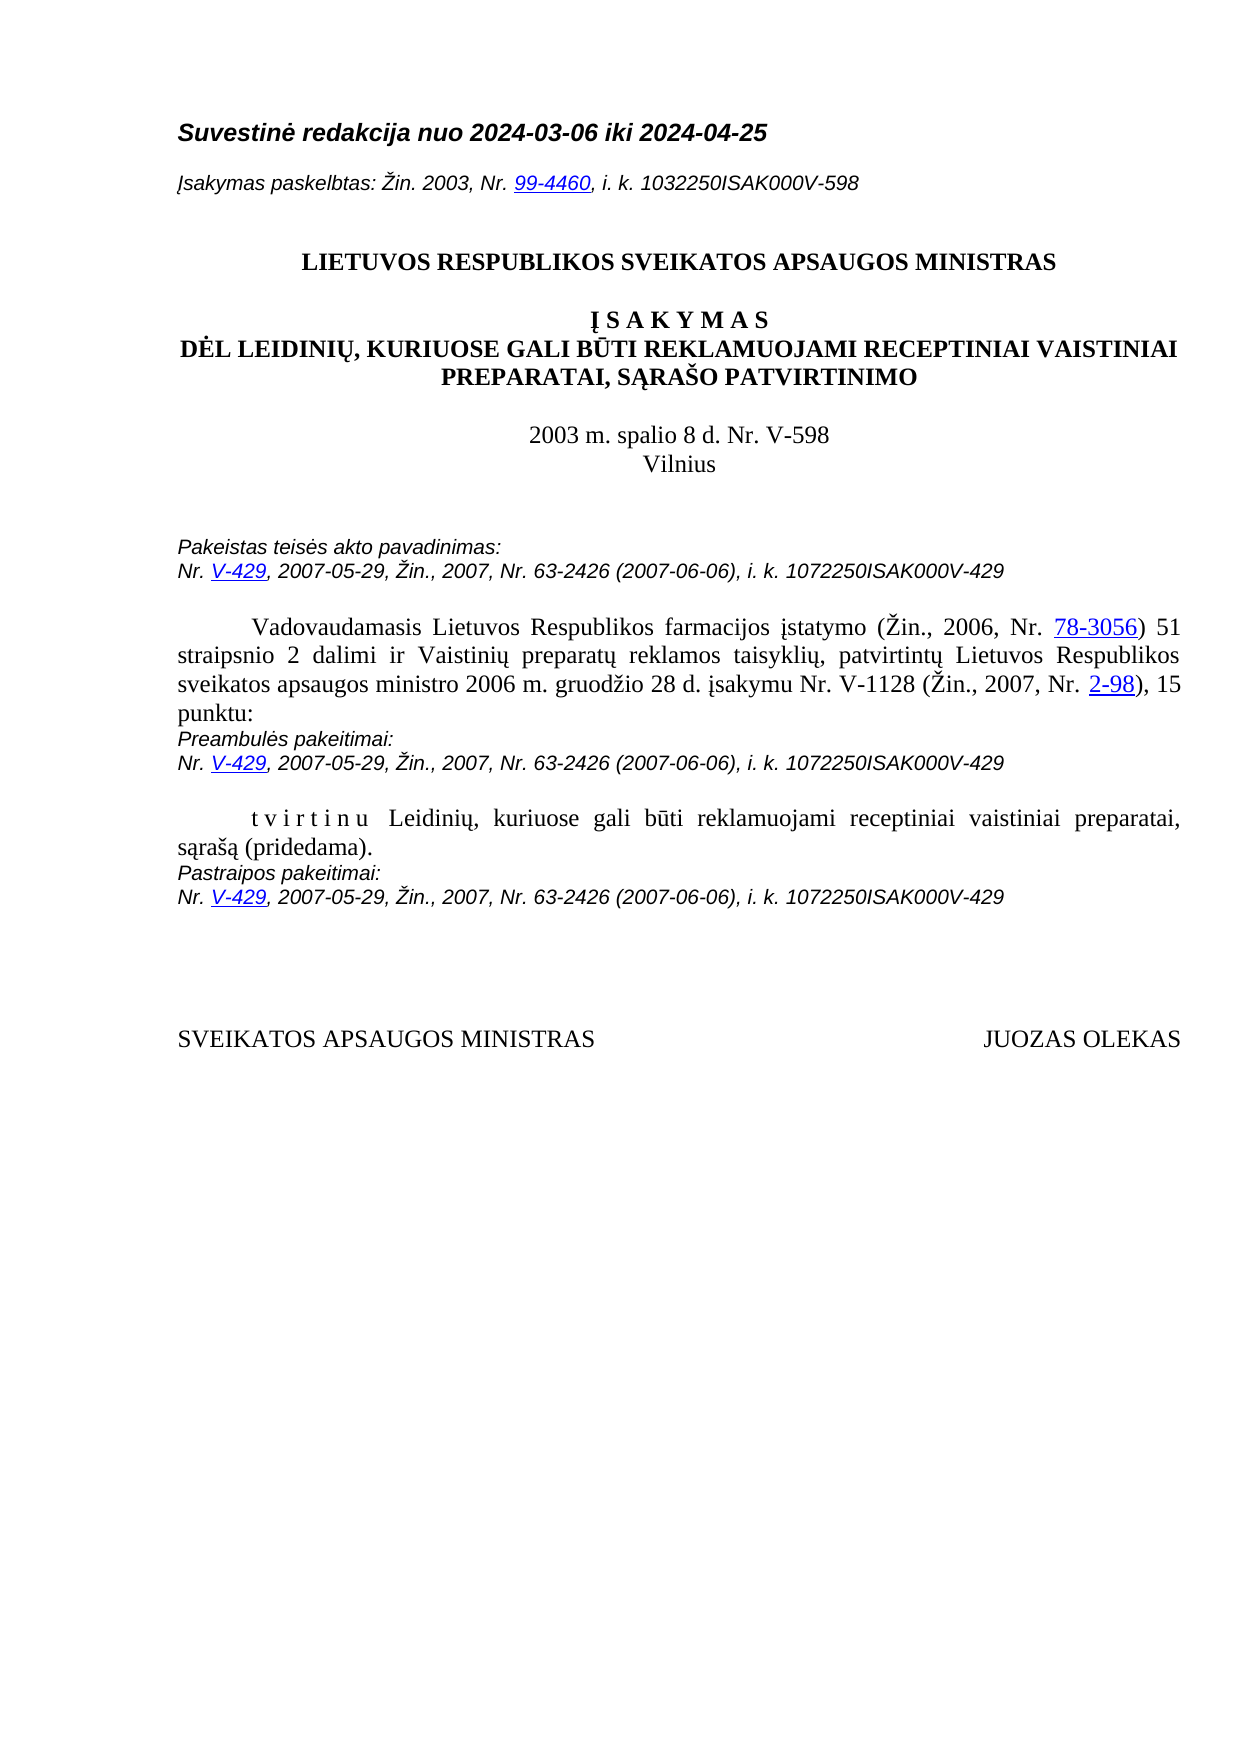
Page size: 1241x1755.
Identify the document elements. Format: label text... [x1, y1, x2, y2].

text Nr. V-429, 2007-05-29, Žin., 2007, Nr. 63-2426 (2007-06-06), i. k. 1072250ISAK000V-429 [177, 751, 1181, 774]
text Nr. V-429, 2007-05-29, Žin., 2007, Nr. 63-2426 (2007-06-06), i. k. 1072250ISAK000V-429 [177, 885, 1181, 909]
text DĖL LEIDINIŲ, KURIUOSE GALI BŪTI REKLAMUOJAMI RECEPTINIAI VAISTINIAI PREPARATAI, SĄRAŠO PATVIRTINIMO [177, 334, 1181, 391]
text Suvestinė redakcija nuo 2024-03-06 iki 2024-04-25 [177, 118, 1181, 147]
text Preambulės pakeitimai: [177, 727, 1181, 751]
text 2003 m. spalio 8 d. Nr. V-598 [177, 420, 1181, 449]
text Pakeistas teisės akto pavadinimas: [177, 535, 1181, 559]
text Nr. V-429, 2007-05-29, Žin., 2007, Nr. 63-2426 (2007-06-06), i. k. 1072250ISAK000V-429 [177, 559, 1181, 583]
text Pastraipos pakeitimai: [177, 861, 1181, 885]
text LIETUVOS RESPUBLIKOS SVEIKATOS APSAUGOS MINISTRAS [177, 247, 1181, 276]
text SVEIKATOS APSAUGOS MINISTRAS JUOZAS OLEKAS [177, 1024, 1181, 1052]
text Įsakymas paskelbtas: Žin. 2003, Nr. 99-4460, i. k. 1032250ISAK000V-598 [177, 171, 1181, 195]
text Vilnius [177, 449, 1181, 477]
text Vadovaudamasis Lietuvos Respublikos farmacijos įstatymo (Žin., 2006, Nr. 78-3056) 51 straipsnio 2 dalimi ir Vaistinių preparatų reklamos taisyklių, patvirtintų Lietuvos Respublikos sveikatos apsaugos ministro 2006 m. gruodžio 28 d. įsakymu Nr. V-1128 (Žin., 2007, Nr. 2-98), 15 punktu: [177, 612, 1181, 727]
text Į S A K Y M A S [177, 305, 1181, 334]
text tvirtinu Leidinių, kuriuose gali būti reklamuojami receptiniai vaistiniai preparatai, sąrašą (pridedama). [177, 803, 1181, 861]
